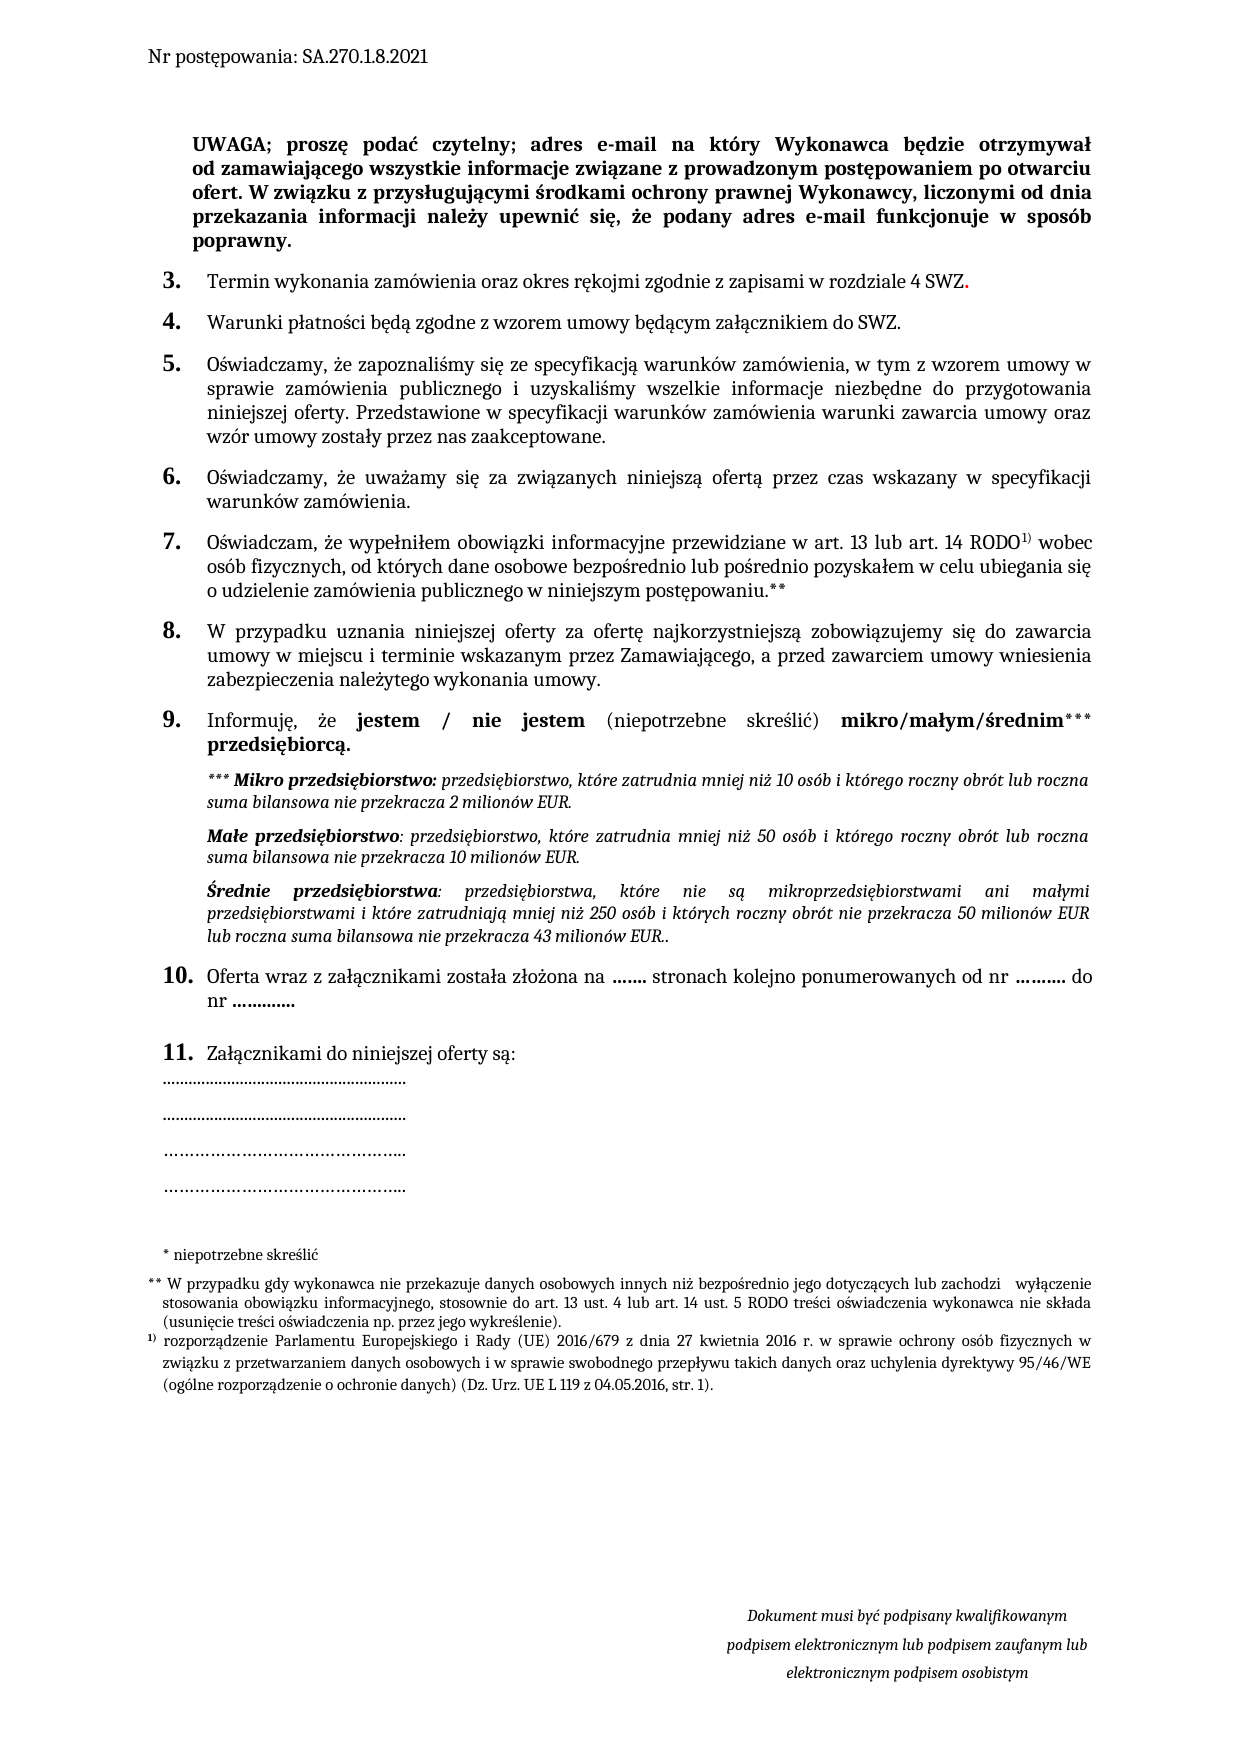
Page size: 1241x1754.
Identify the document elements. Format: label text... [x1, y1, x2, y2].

list 1) rozporządzenie Parlamentu Europejskiego i Rady (UE) 2016/679 z dnia 27 kwietnia 2016 r. w sprawie ochrony osób fizycznych w związku z przetwarzaniem danych osobowych i w sprawie swobodnego przepływu takich danych oraz uchylenia dyrektywy 95/46/WE (ogólne rozporządzenie o ochronie danych) (Dz. Urz. UE L 119 z 04.05.2016, str. 1). [148, 1332, 1092, 1395]
list W przypadku uznania niniejszej oferty za ofertę najkorzystniejszą zobowiązujemy się do zawarcia umowy w miejscu i terminie wskazanym przez Zamawiającego, a przed zawarciem umowy wniesienia zabezpieczenia należytego wykonania umowy. [162, 615, 1092, 692]
text Małe przedsiębiorstwo: przedsiębiorstwo, które zatrudnia mniej niż 50 osób i którego roczny obrót lub roczna suma bilansowa nie przekracza 10 milionów EUR. [207, 825, 1092, 868]
list Oferta wraz z załącznikami została złożona na ….... stronach kolejno ponumerowanych od nr …….... do nr ….......... [162, 960, 1092, 1013]
list ……………………………………….. [162, 1174, 1092, 1198]
list Załącznikami do niniejszej oferty są: [162, 1037, 1092, 1066]
list * niepotrzebne skreślić [162, 1246, 1092, 1265]
list Oświadczam, że wypełniłem obowiązki informacyjne przewidziane w art. 13 lub art. 14 RODO1) wobec osób fizycznych, od których dane osobowe bezpośrednio lub pośrednio pozyskałem w celu ubiegania się o udzielenie zamówienia publicznego w niniejszym postępowaniu.** [162, 526, 1092, 603]
list Informuję, że jestem / nie jestem (niepotrzebne skreślić) mikro/małym/średnim*** przedsiębiorcą. [162, 704, 1092, 757]
list ......................................................... [162, 1066, 1092, 1090]
text Średnie przedsiębiorstwa: przedsiębiorstwa, które nie są mikroprzedsiębiorstwami ani małymi przedsiębiorstwami i które zatrudniają mniej niż 250 osób i których roczny obrót nie przekracza 50 milionów EUR lub roczna suma bilansowa nie przekracza 43 milionów EUR.. [207, 881, 1092, 948]
list Warunki płatności będą zgodne z wzorem umowy będącym załącznikiem do SWZ. [162, 306, 1092, 335]
list Termin wykonania zamówienia oraz okres rękojmi zgodnie z zapisami w rozdziale 4 SWZ. [162, 265, 1092, 294]
list ......................................................... [162, 1102, 1092, 1126]
list Oświadczamy, że zapoznaliśmy się ze specyfikacją warunków zamówienia, w tym z wzorem umowy w sprawie zamówienia publicznego i uzyskaliśmy wszelkie informacje niezbędne do przygotowania niniejszej oferty. Przedstawione w specyfikacji warunków zamówienia warunki zawarcia umowy oraz wzór umowy zostały przez nas zaakceptowane. [162, 348, 1092, 448]
text UWAGA; proszę podać czytelny; adres e-mail na który Wykonawca będzie otrzymywał od zamawiającego wszystkie informacje związane z prowadzonym postępowaniem po otwarciu ofert. W związku z przysługującymi środkami ochrony prawnej Wykonawcy, liczonymi od dnia przekazania informacji należy upewnić się, że podany adres e-mail funkcjonuje w sposób poprawny. [192, 133, 1092, 253]
text *** Mikro przedsiębiorstwo: przedsiębiorstwo, które zatrudnia mniej niż 10 osób i którego roczny obrót lub roczna suma bilansowa nie przekracza 2 milionów EUR. [207, 769, 1092, 813]
list ** W przypadku gdy wykonawca nie przekazuje danych osobowych innych niż bezpośrednio jego dotyczących lub zachodzi wyłączenie stosowania obowiązku informacyjnego, stosownie do art. 13 ust. 4 lub art. 14 ust. 5 RODO treści oświadczenia wykonawca nie składa (usunięcie treści oświadczenia np. przez jego wykreślenie). [148, 1274, 1092, 1332]
list Oświadczamy, że uważamy się za związanych niniejszą ofertą przez czas wskazany w specyfikacji warunków zamówienia. [162, 461, 1092, 513]
list ……………………………………….. [162, 1138, 1092, 1162]
